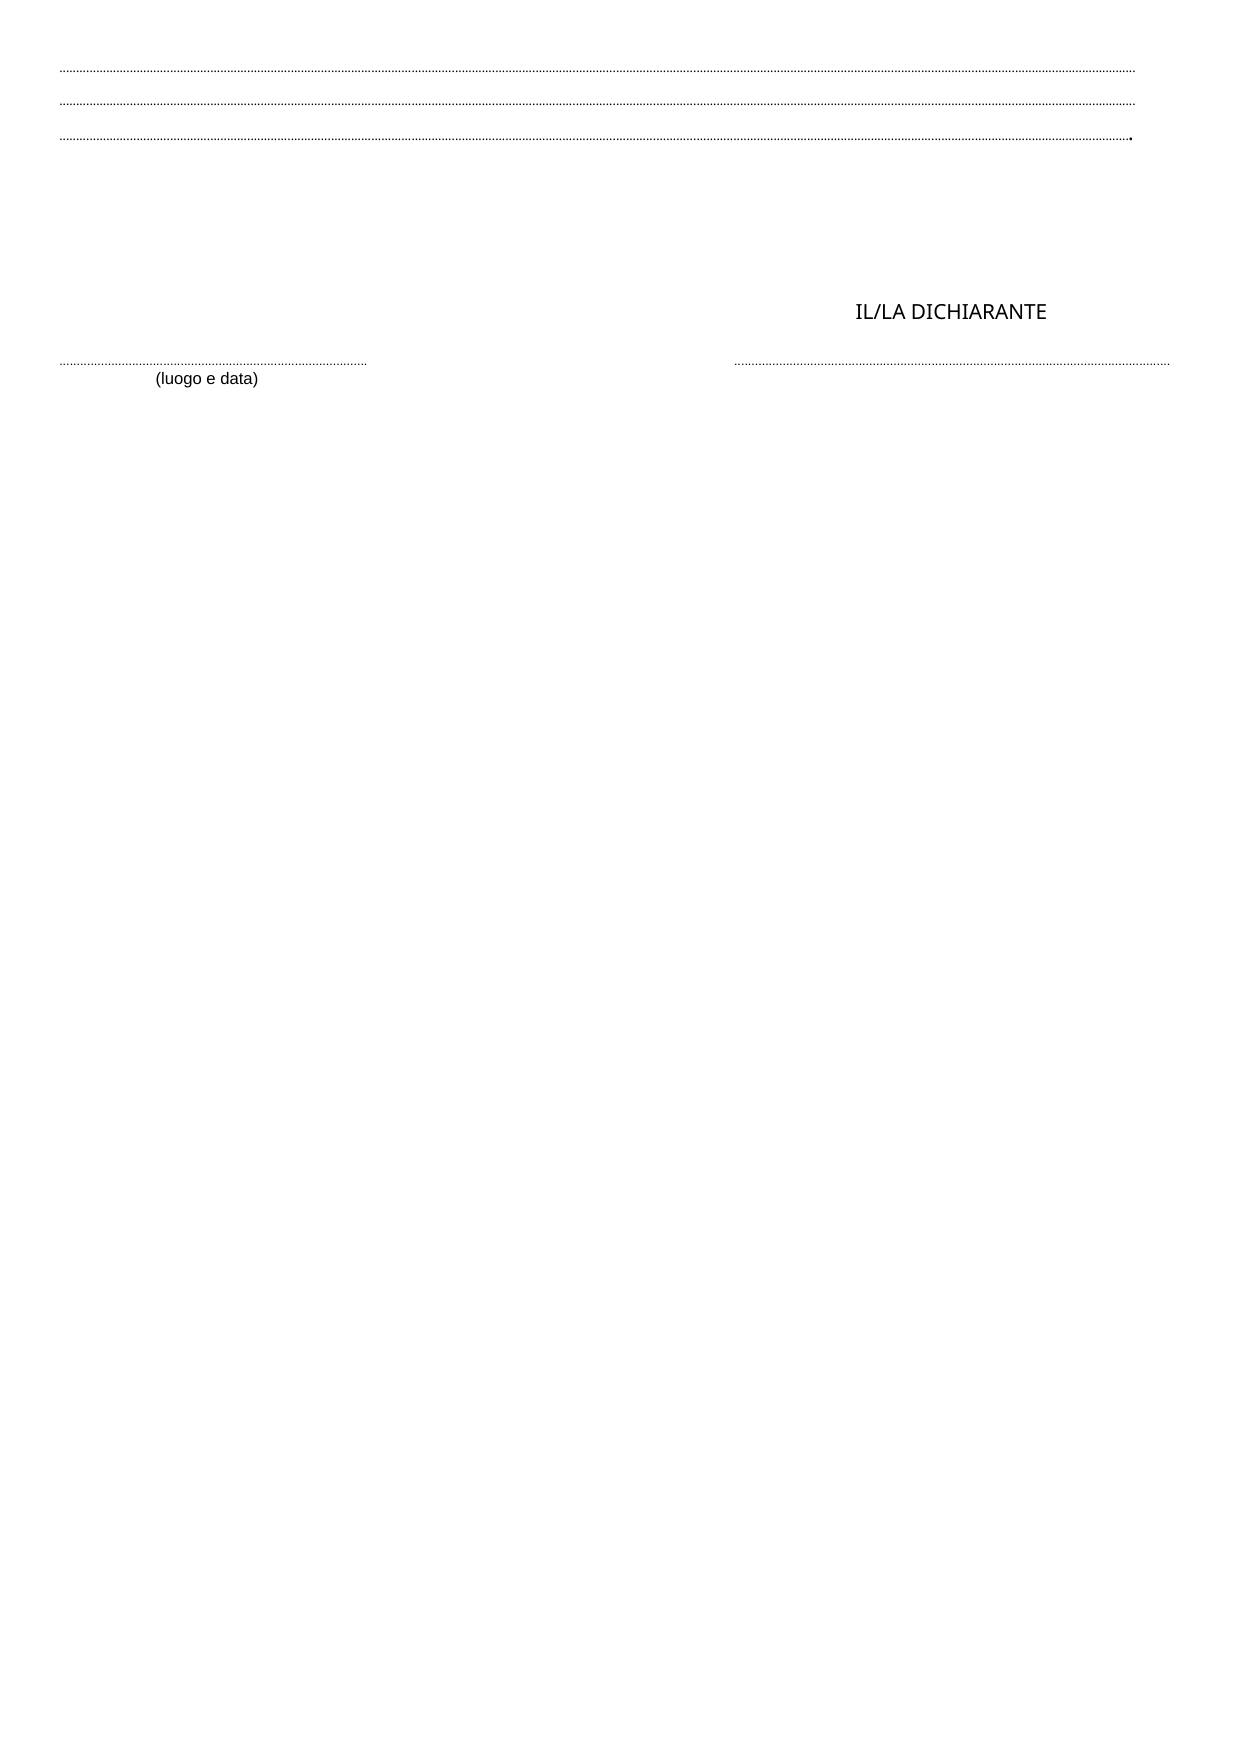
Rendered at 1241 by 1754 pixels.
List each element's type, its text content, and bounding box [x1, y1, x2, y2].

text ......................................................................................... .............................................................................................................................. [59, 354, 1174, 368]
text IL/LA DICHIARANTE [828, 297, 1174, 326]
text (luogo e data) [59, 368, 1174, 388]
text ................................................................................................................................................................................................................................................................................................................................ [59, 118, 1174, 147]
text ................................................................................................................................................................................................................................................................................................................................. [59, 59, 1174, 76]
text ................................................................................................................................................................................................................................................................................................................................. [59, 92, 1174, 109]
